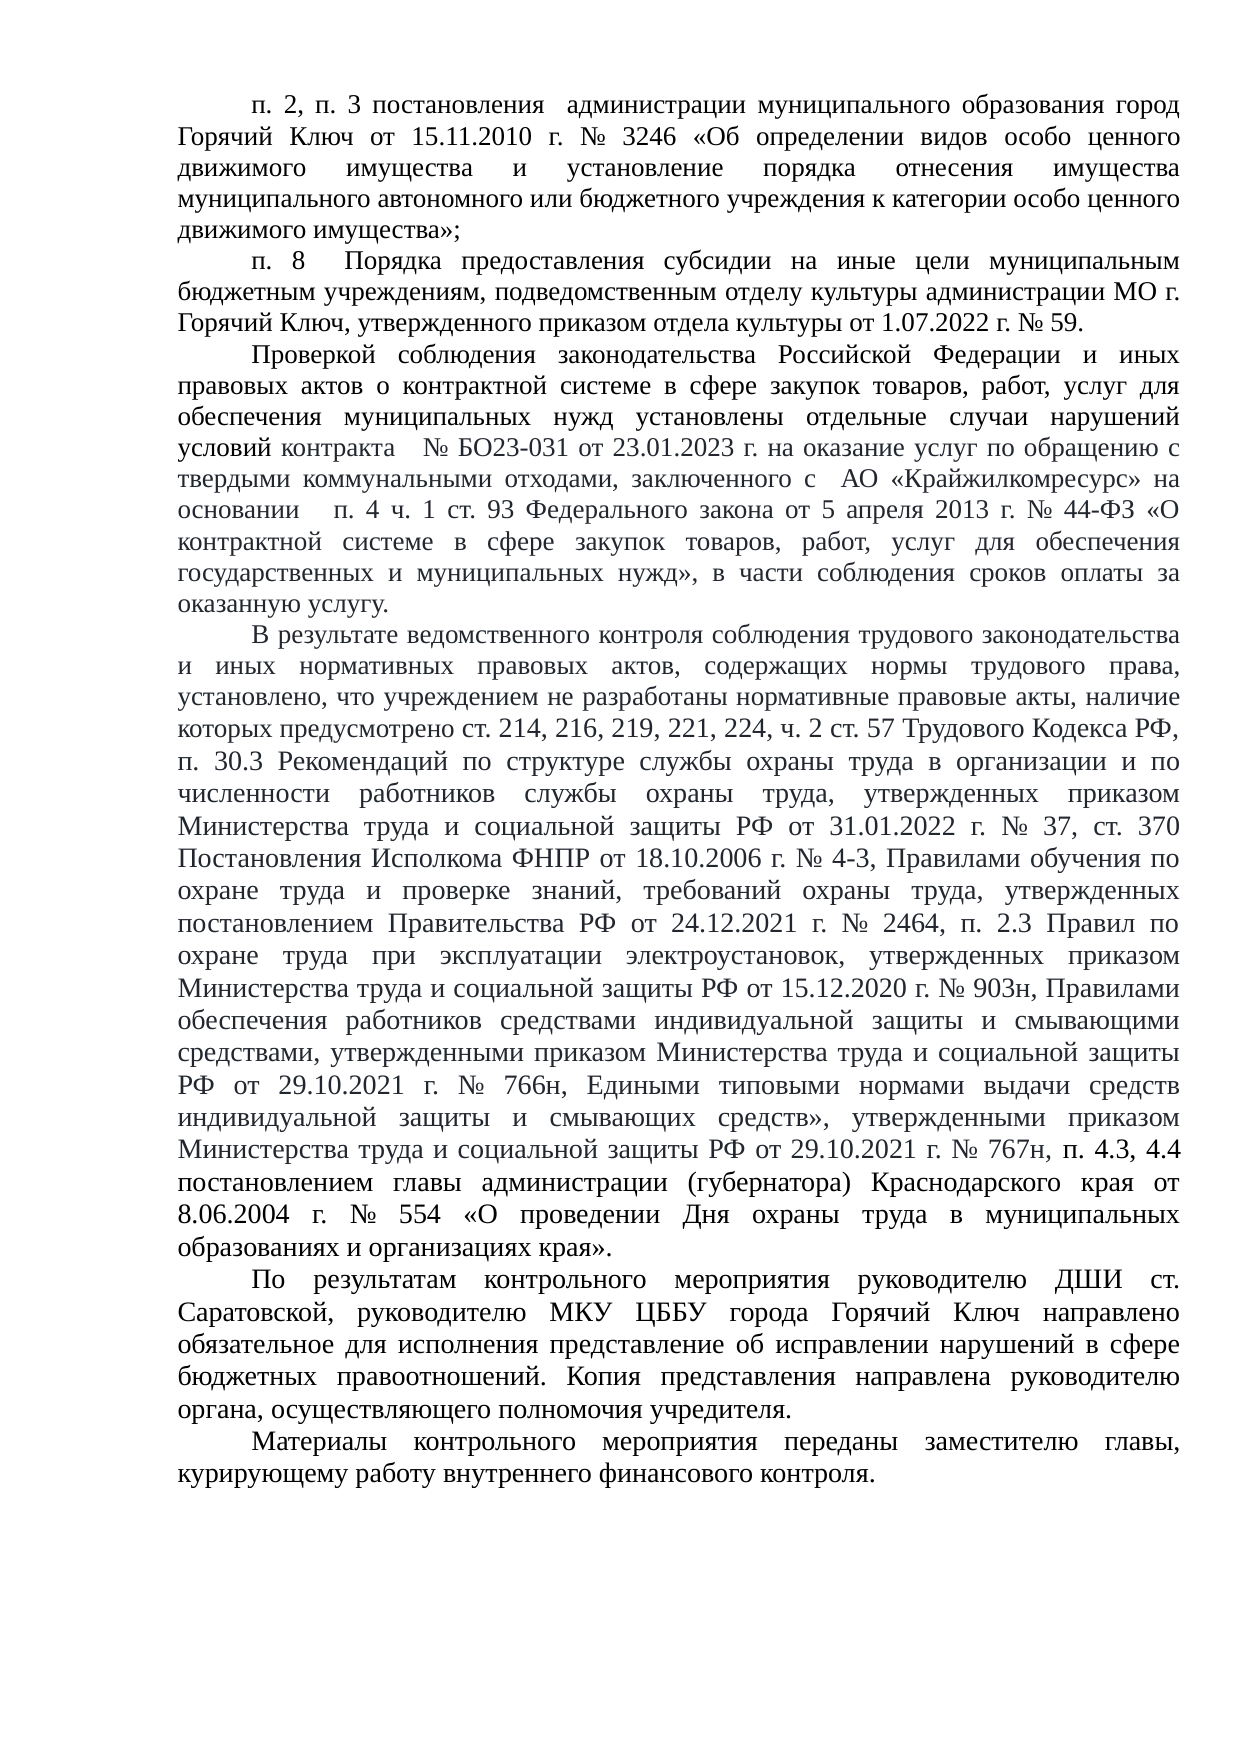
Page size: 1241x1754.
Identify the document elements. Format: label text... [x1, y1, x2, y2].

text п. 8 Порядка предоставления субсидии на иные цели муниципальным бюджетным учреждениям, подведомственным отделу культуры администрации МО г. Горячий Ключ, утвержденного приказом отдела культуры от 1.07.2022 г. № 59. [177, 244, 1181, 338]
text Проверкой соблюдения законодательства Российской Федерации и иных правовых актов о контрактной системе в сфере закупок товаров, работ, услуг для обеспечения муниципальных нужд установлены отдельные случаи нарушений условий контракта № БО23-031 от 23.01.2023 г. на оказание услуг по обращению с твердыми коммунальными отходами, заключенного с АО «Крайжилкомресурс» на основании п. 4 ч. 1 ст. 93 Федерального закона от 5 апреля 2013 г. № 44-ФЗ «О контрактной системе в сфере закупок товаров, работ, услуг для обеспечения государственных и муниципальных нужд», в части соблюдения сроков оплаты за оказанную услугу. [177, 338, 1181, 618]
text п. 2, п. 3 постановления администрации муниципального образования город Горячий Ключ от 15.11.2010 г. № 3246 «Об определении видов особо ценного движимого имущества и установление порядка отнесения имущества муниципального автономного или бюджетного учреждения к категории особо ценного движимого имущества»; [177, 88, 1181, 244]
text По результатам контрольного мероприятия руководителю ДШИ ст. Саратовской, руководителю МКУ ЦББУ города Горячий Ключ направлено обязательное для исполнения представление об исправлении нарушений в сфере бюджетных правоотношений. Копия представления направлена руководителю органа, осуществляющего полномочия учредителя. [177, 1262, 1181, 1424]
text Материалы контрольного мероприятия переданы заместителю главы, курирующему работу внутреннего финансового контроля. [177, 1424, 1181, 1489]
text В результате ведомственного контроля соблюдения трудового законодательства и иных нормативных правовых актов, содержащих нормы трудового права, установлено, что учреждением не разработаны нормативные правовые акты, наличие которых предусмотрено ст. 214, 216, 219, 221, 224, ч. 2 ст. 57 Трудового Кодекса РФ, п. 30.3 Рекомендаций по структуре службы охраны труда в организации и по численности работников службы охраны труда, утвержденных приказом Министерства труда и социальной защиты РФ от 31.01.2022 г. № 37, ст. 370 Постановления Исполкома ФНПР от 18.10.2006 г. № 4-3, Правилами обучения по охране труда и проверке знаний, требований охраны труда, утвержденных постановлением Правительства РФ от 24.12.2021 г. № 2464, п. 2.3 Правил по охране труда при эксплуатации электроустановок, утвержденных приказом Министерства труда и социальной защиты РФ от 15.12.2020 г. № 903н, Правилами обеспечения работников средствами индивидуальной защиты и смывающими средствами, утвержденными приказом Министерства труда и социальной защиты РФ от 29.10.2021 г. № 766н, Едиными типовыми нормами выдачи средств индивидуальной защиты и смывающих средств», утвержденными приказом Министерства труда и социальной защиты РФ от 29.10.2021 г. № 767н, п. 4.3, 4.4 постановлением главы администрации (губернатора) Краснодарского края от 8.06.2004 г. № 554 «О проведении Дня охраны труда в муниципальных образованиях и организациях края». [177, 618, 1181, 1262]
